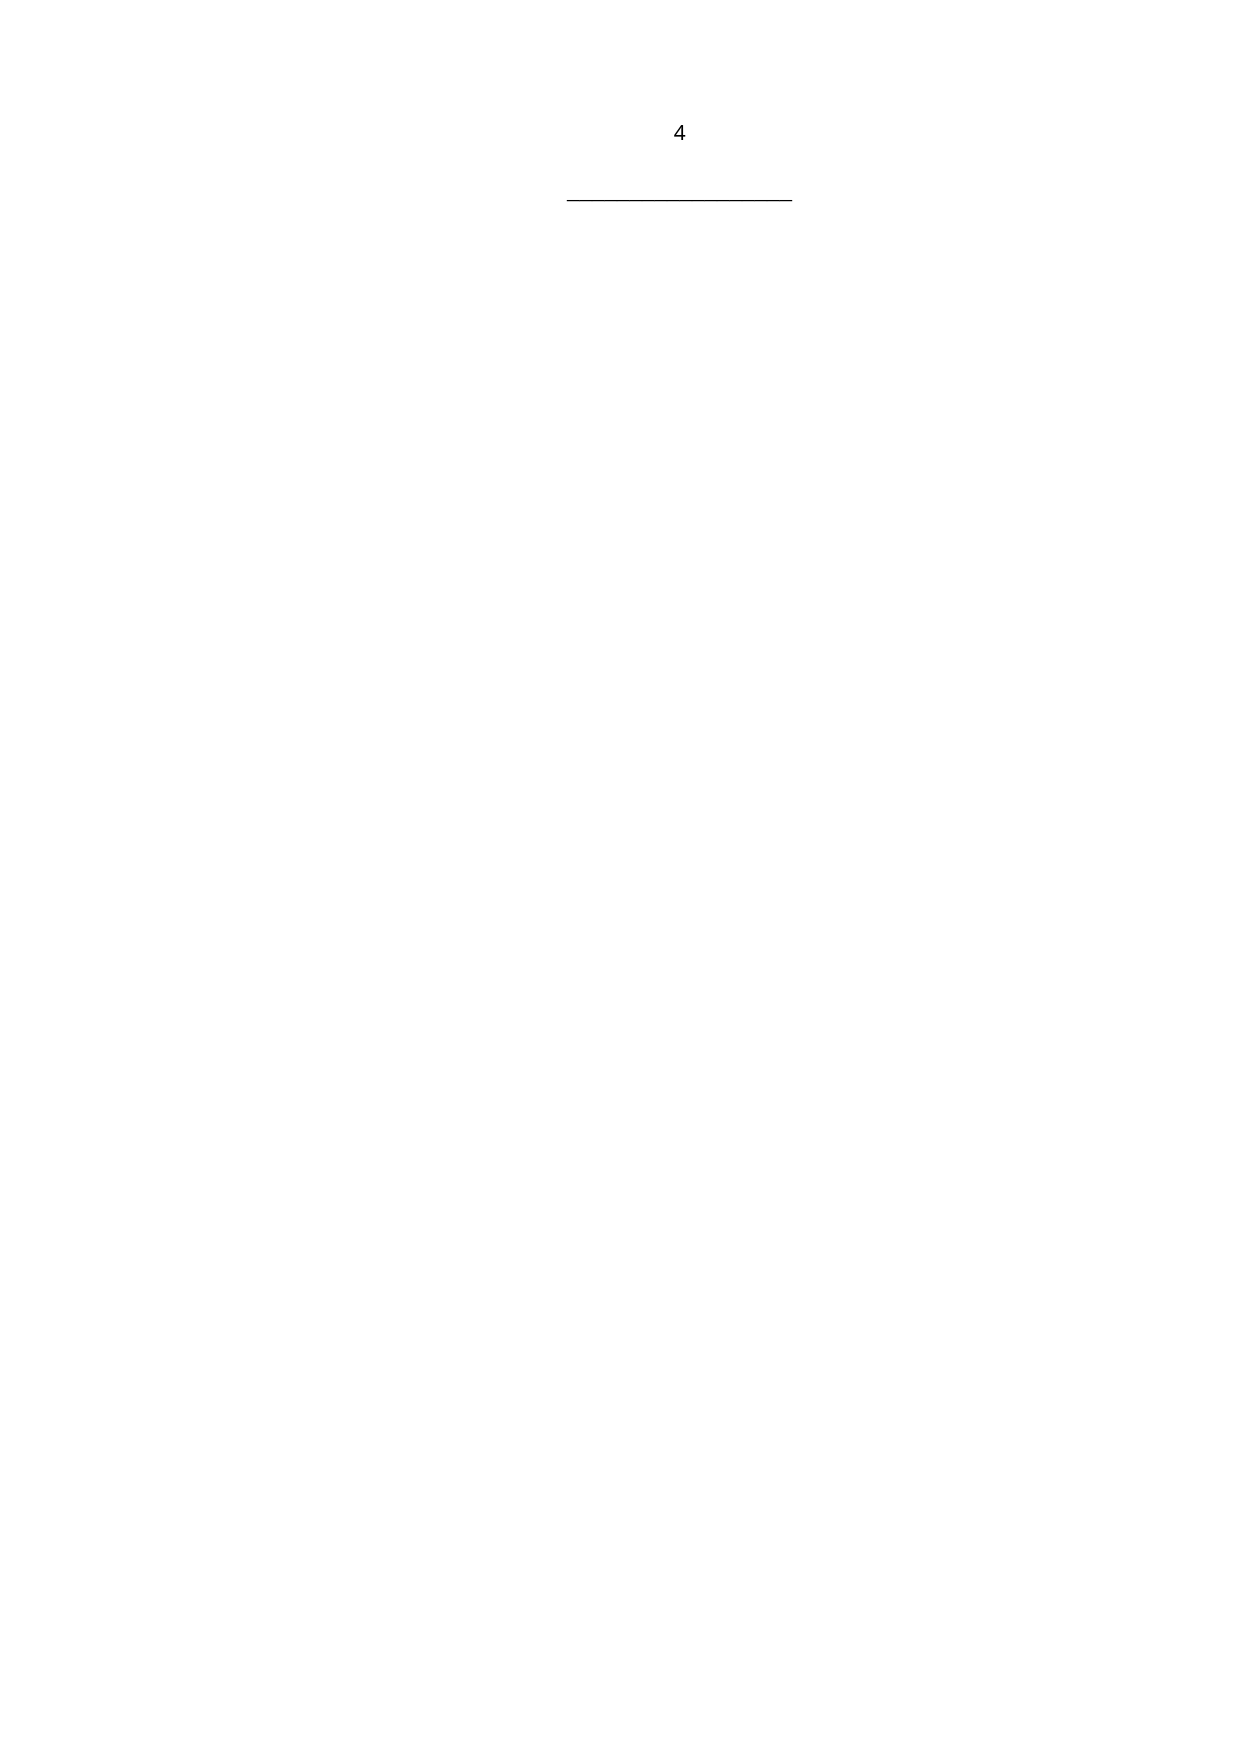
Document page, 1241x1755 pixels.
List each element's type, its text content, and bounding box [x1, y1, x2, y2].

text __________________ [177, 175, 1182, 204]
